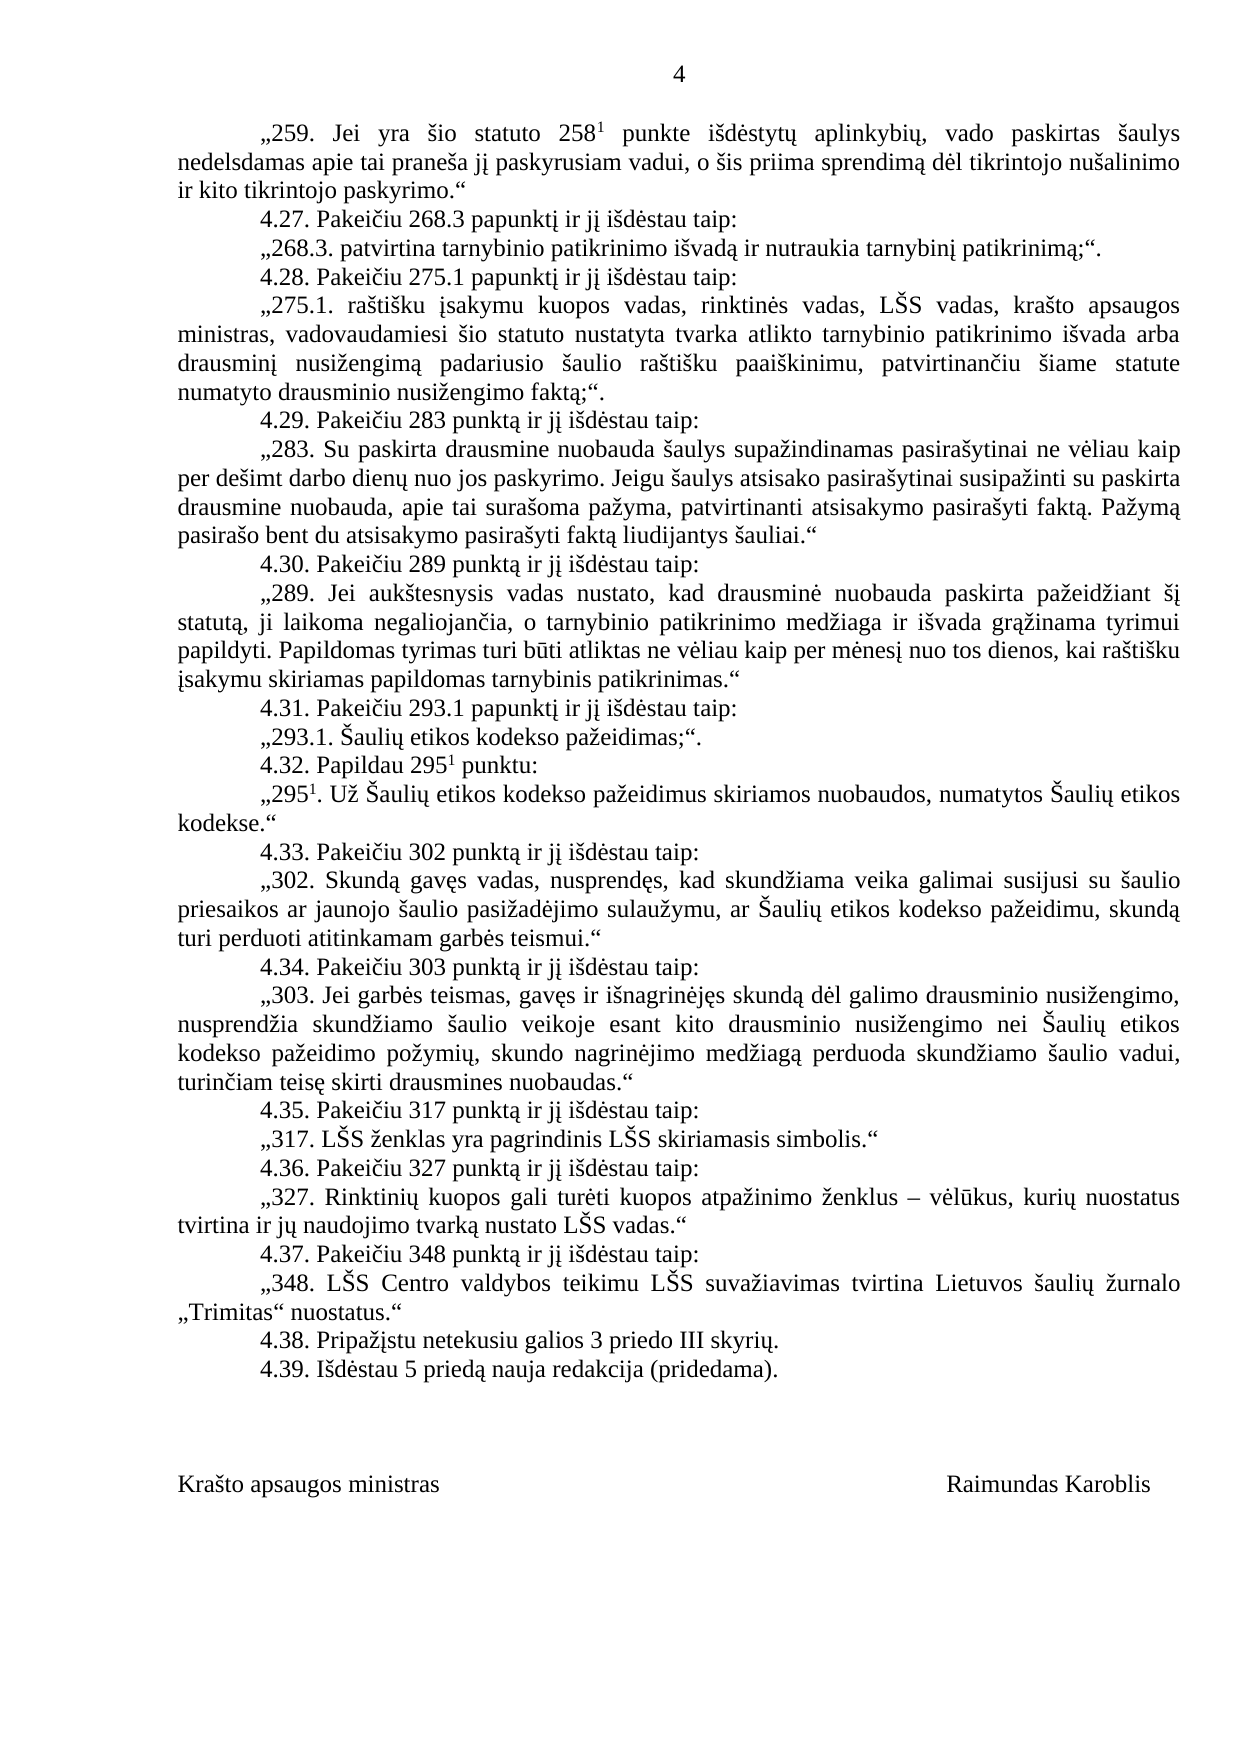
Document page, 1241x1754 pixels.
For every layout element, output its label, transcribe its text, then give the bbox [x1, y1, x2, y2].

text 4.38. Pripažįstu netekusiu galios 3 priedo III skyrių. [177, 1326, 1181, 1354]
text 4.27. Pakeičiu 268.3 papunktį ir jį išdėstau taip: [177, 204, 1181, 233]
text 4.36. Pakeičiu 327 punktą ir jį išdėstau taip: [177, 1153, 1181, 1182]
text „289. Jei aukštesnysis vadas nustato, kad drausminė nuobauda paskirta pažeidžiant šį statutą, ji laikoma negaliojančia, o tarnybinio patikrinimo medžiaga ir išvada grąžinama tyrimui papildyti. Papildomas tyrimas turi būti atliktas ne vėliau kaip per mėnesį nuo tos dienos, kai raštišku įsakymu skiriamas papildomas tarnybinis patikrinimas.“ [177, 578, 1181, 693]
text 4.33. Pakeičiu 302 punktą ir jį išdėstau taip: [177, 837, 1181, 866]
text „317. LŠS ženklas yra pagrindinis LŠS skiriamasis simbolis.“ [177, 1124, 1181, 1153]
text 4.30. Pakeičiu 289 punktą ir jį išdėstau taip: [177, 549, 1181, 578]
text 4.39. Išdėstau 5 priedą nauja redakcija (pridedama). [177, 1354, 1181, 1383]
text 4.31. Pakeičiu 293.1 papunktį ir jį išdėstau taip: [177, 693, 1181, 722]
text „302. Skundą gavęs vadas, nusprendęs, kad skundžiama veika galimai susijusi su šaulio priesaikos ar jaunojo šaulio pasižadėjimo sulaužymu, ar Šaulių etikos kodekso pažeidimu, skundą turi perduoti atitinkamam garbės teismui.“ [177, 866, 1181, 952]
text „275.1. raštišku įsakymu kuopos vadas, rinktinės vadas, LŠS vadas, krašto apsaugos ministras, vadovaudamiesi šio statuto nustatyta tvarka atlikto tarnybinio patikrinimo išvada arba drausminį nusižengimą padariusio šaulio raštišku paaiškinimu, patvirtinančiu šiame statute numatyto drausminio nusižengimo faktą;“. [177, 291, 1181, 406]
text 4.35. Pakeičiu 317 punktą ir jį išdėstau taip: [177, 1096, 1181, 1124]
text 4.29. Pakeičiu 283 punktą ir jį išdėstau taip: [177, 406, 1181, 434]
text 4.28. Pakeičiu 275.1 papunktį ir jį išdėstau taip: [177, 262, 1181, 291]
text „283. Su paskirta drausmine nuobauda šaulys supažindinamas pasirašytinai ne vėliau kaip per dešimt darbo dienų nuo jos paskyrimo. Jeigu šaulys atsisako pasirašytinai susipažinti su paskirta drausmine nuobauda, apie tai surašoma pažyma, patvirtinanti atsisakymo pasirašyti faktą. Pažymą pasirašo bent du atsisakymo pasirašyti faktą liudijantys šauliai.“ [177, 434, 1181, 549]
text „259. Jei yra šio statuto 2581 punkte išdėstytų aplinkybių, vado paskirtas šaulys nedelsdamas apie tai praneša jį paskyrusiam vadui, o šis priima sprendimą dėl tikrintojo nušalinimo ir kito tikrintojo paskyrimo.“ [177, 118, 1181, 204]
text „268.3. patvirtina tarnybinio patikrinimo išvadą ir nutraukia tarnybinį patikrinimą;“. [177, 233, 1181, 262]
text „327. Rinktinių kuopos gali turėti kuopos atpažinimo ženklus – vėlūkus, kurių nuostatus tvirtina ir jų naudojimo tvarką nustato LŠS vadas.“ [177, 1182, 1181, 1239]
text 4.37. Pakeičiu 348 punktą ir jį išdėstau taip: [177, 1239, 1181, 1268]
text „303. Jei garbės teismas, gavęs ir išnagrinėjęs skundą dėl galimo drausminio nusižengimo, nusprendžia skundžiamo šaulio veikoje esant kito drausminio nusižengimo nei Šaulių etikos kodekso pažeidimo požymių, skundo nagrinėjimo medžiagą perduoda skundžiamo šaulio vadui, turinčiam teisę skirti drausmines nuobaudas.“ [177, 981, 1181, 1096]
text 4.32. Papildau 2951 punktu: [177, 751, 1181, 779]
text „293.1. Šaulių etikos kodekso pažeidimas;“. [177, 722, 1181, 751]
text „2951. Už Šaulių etikos kodekso pažeidimus skiriamos nuobaudos, numatytos Šaulių etikos kodekse.“ [177, 779, 1181, 837]
text Krašto apsaugos ministras Raimundas Karoblis [177, 1469, 1181, 1498]
text 4.34. Pakeičiu 303 punktą ir jį išdėstau taip: [177, 952, 1181, 981]
text „348. LŠS Centro valdybos teikimu LŠS suvažiavimas tvirtina Lietuvos šaulių žurnalo „Trimitas“ nuostatus.“ [177, 1268, 1181, 1326]
